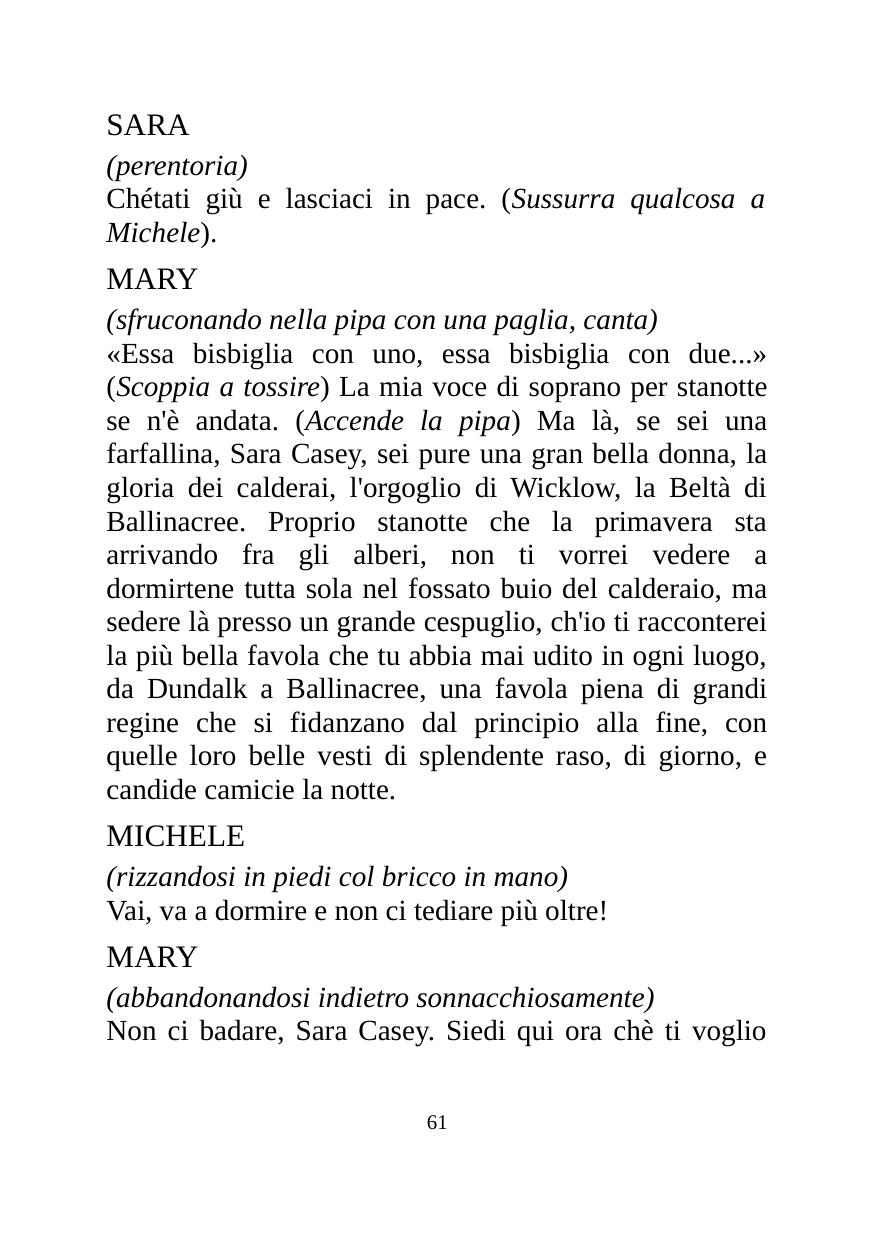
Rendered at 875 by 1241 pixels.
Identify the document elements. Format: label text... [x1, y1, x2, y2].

text «Essa bisbiglia con uno, essa bisbiglia con due...» (Scoppia a tossire) La mia voce di soprano per stanotte se n'è andata. (Accende la pipa) Ma là, se sei una farfallina, Sara Casey, sei pure una gran bella donna, la gloria dei calderai, l'orgoglio di Wicklow, la Beltà di Ballinacree. Proprio stanotte che la primavera sta arrivando fra gli alberi, non ti vorrei vedere a dormirtene tutta sola nel fossato buio del calderaio, ma sedere là presso un grande cespuglio, ch'io ti racconterei la più bella favola che tu abbia mai udito in ogni luogo, da Dundalk a Ballinacree, una favola piena di grandi regine che si fidanzano dal principio alla fine, con quelle loro belle vesti di splendente raso, di giorno, e candide camicie la notte. [106, 336, 768, 806]
text (rizzandosi in piedi col bricco in mano) [106, 859, 768, 893]
text MICHELE [106, 817, 768, 853]
text Vai, va a dormire e non ci tediare più oltre! [106, 893, 768, 926]
text MARY [106, 261, 768, 296]
text (perentoria) [106, 148, 768, 182]
text Chétati giù e lasciaci in pace. (Sussurra qualcosa a Michele). [106, 182, 768, 249]
text (abbandonandosi indietro sonnacchiosamente) [106, 980, 768, 1013]
text MARY [106, 938, 768, 974]
text SARA [106, 106, 768, 142]
text (sfruconando nella pipa con una paglia, canta) [106, 302, 768, 336]
text Non ci badare, Sara Casey. Siedi qui ora chè ti voglio [106, 1013, 768, 1047]
